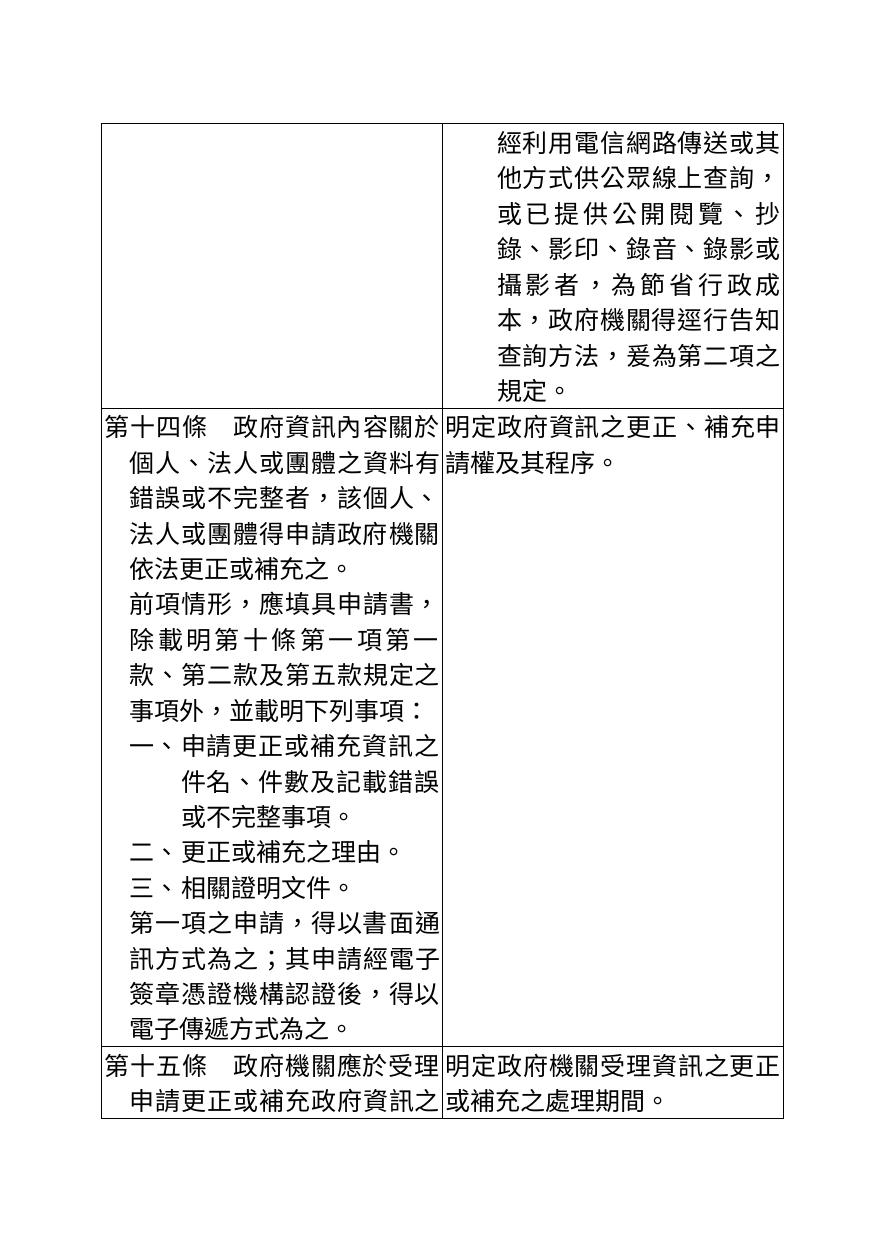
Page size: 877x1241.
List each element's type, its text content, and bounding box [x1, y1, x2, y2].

table_cell 第十五條 政府機關應於受理申請更正或補充政府資訊之 [102, 1047, 442, 1118]
table_cell 第十四條 政府資訊內容關於個人、法人或團體之資料有錯誤或不完整者，該個人、法人或團體得申請政府機關依法更正或補充之。 前項情形，應填具申請書，除載明第十條第一項第一款、第二款及第五款規定之事項外，並載明下列事項： 一、 申請更正或補充資訊之件名、件數及記載錯誤或不完整事項。 二、 更正或補充之理由。 三、 相關證明文件。 第一項之申請，得以書面通訊方式為之；其申請經電子簽章憑證機構認證後，得以電子傳遞方式為之。 [102, 409, 442, 1046]
table_cell 明定政府機關受理資訊之更正或補充之處理期間。 [443, 1047, 783, 1118]
table_cell [102, 124, 442, 407]
table_cell 明定政府資訊之更正、補充申請權及其程序。 [443, 409, 783, 1046]
table_cell 經利用電信網路傳送或其他方式供公眾線上查詢，或已提供公開閱覽、抄錄、影印、錄音、錄影或攝影者，為節省行政成本，政府機關得逕行告知查詢方法，爰為第二項之規定。 [443, 124, 783, 407]
